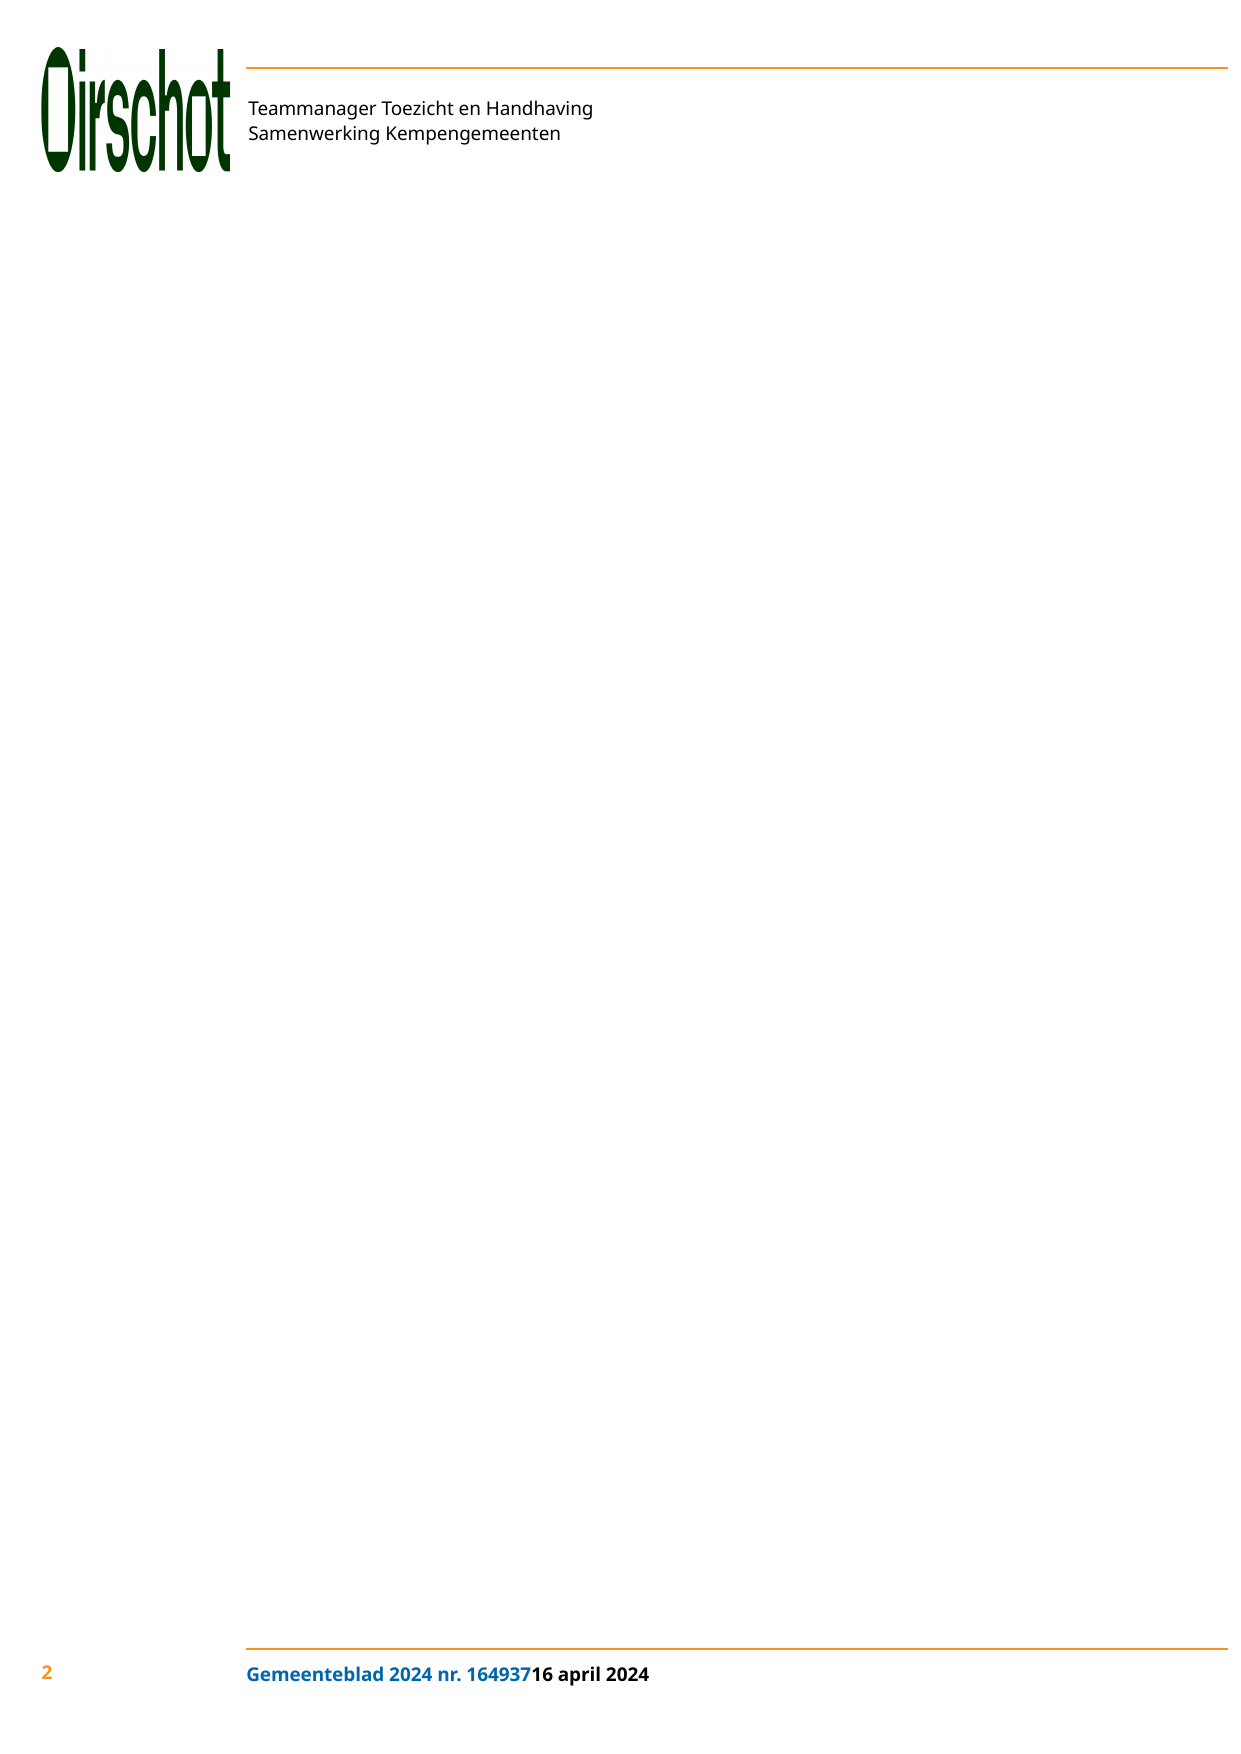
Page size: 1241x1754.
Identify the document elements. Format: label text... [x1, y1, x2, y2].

text Samenwerking Kempengemeenten [248, 121, 1152, 146]
picture [41, 47, 231, 172]
text Teammanager Toezicht en Handhaving [248, 95, 1152, 121]
